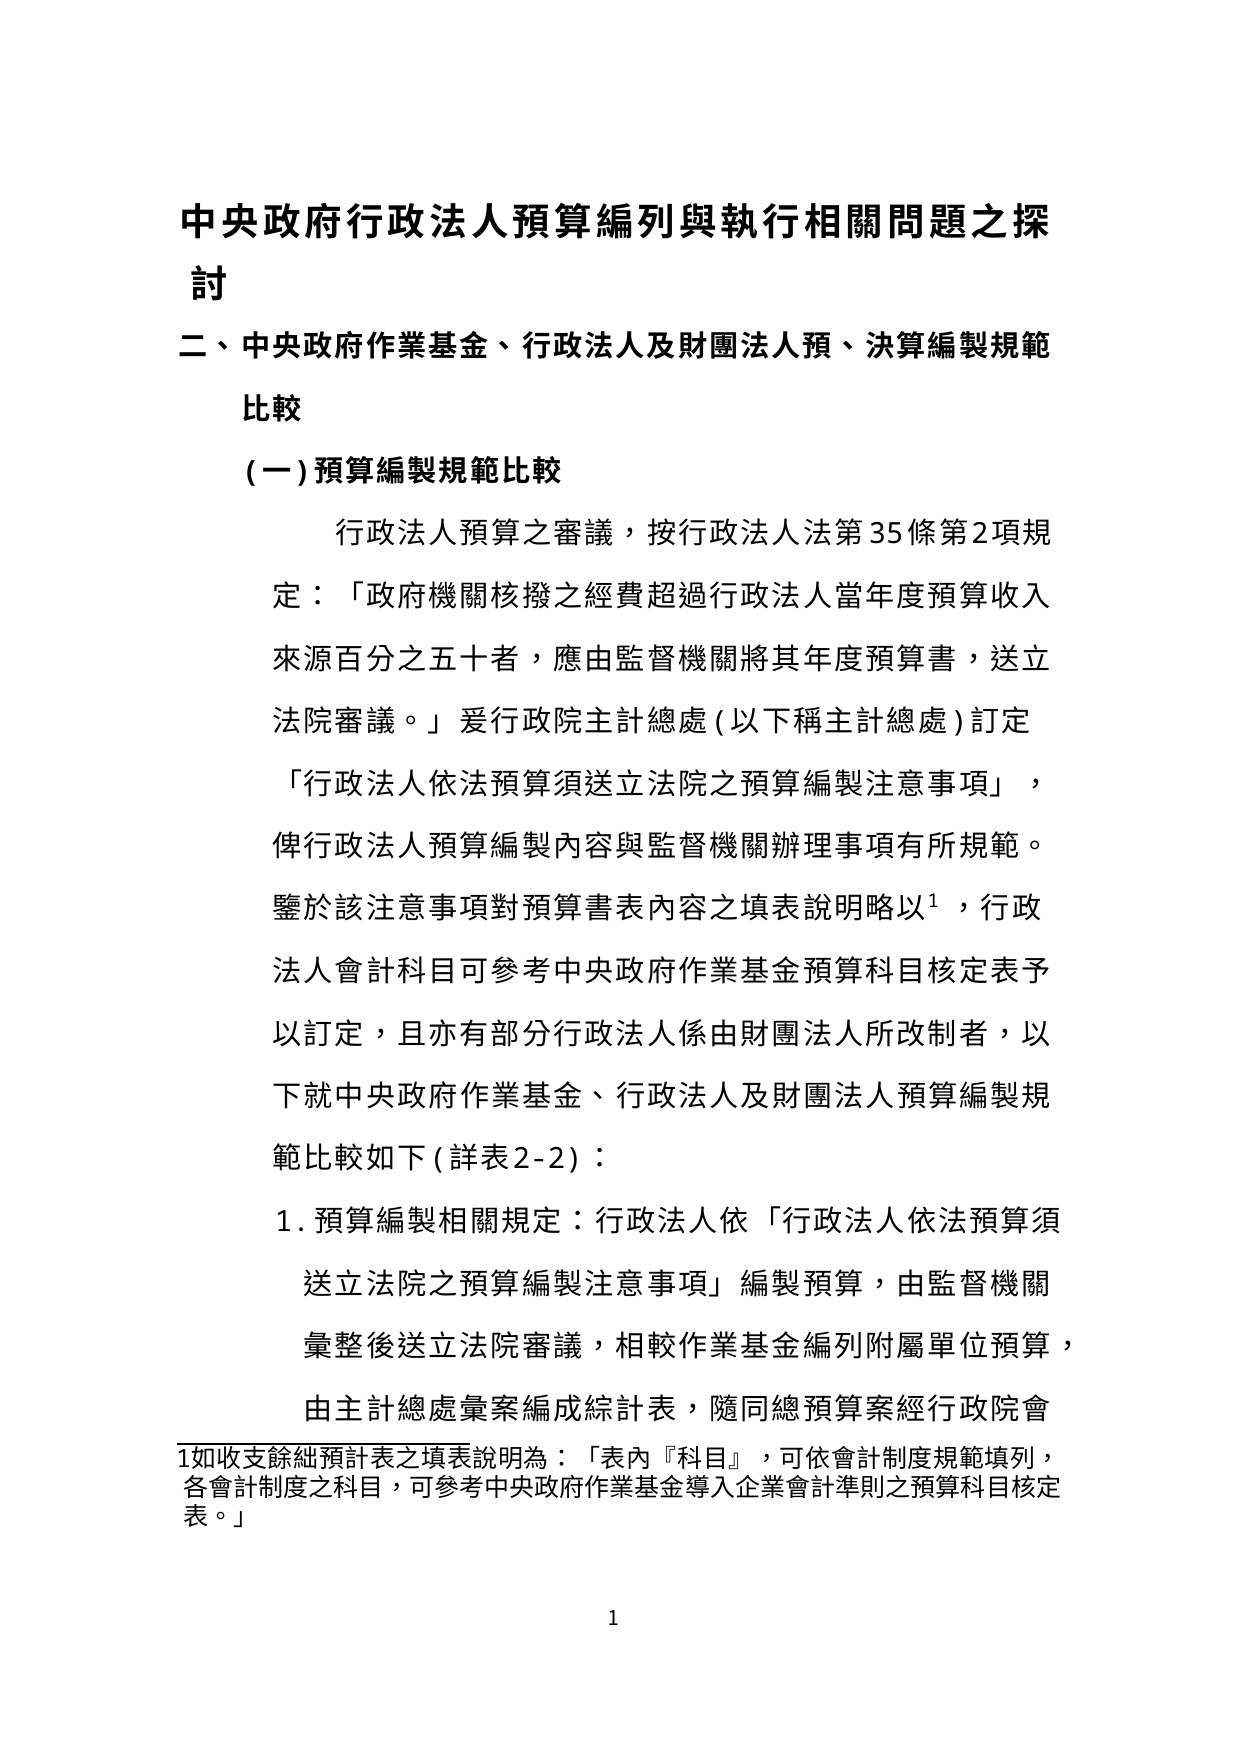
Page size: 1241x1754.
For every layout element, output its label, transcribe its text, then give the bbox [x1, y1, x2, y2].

text (一)預算編製規範比較 [236, 427, 1063, 490]
text 如收支餘絀預計表之填表說明為：「表內『科目』，可依會計制度規範填列，各會計制度之科目，可參考中央政府作業基金導入企業會計準則之預算科目核定表。」 [176, 1444, 1063, 1532]
text 行政法人預算之審議，按行政法人法第35條第2項規定：「政府機關核撥之經費超過行政法人當年度預算收入來源百分之五十者，應由監督機關將其年度預算書，送立法院審議。」爰行政院主計總處(以下稱主計總處)訂定「行政法人依法預算須送立法院之預算編製注意事項」，俾行政法人預算編製內容與監督機關辦理事項有所規範。鑒於該注意事項對預算書表內容之填表說明略以，行政法人會計科目可參考中央政府作業基金預算科目核定表予以訂定，且亦有部分行政法人係由財團法人所改制者，以下就中央政府作業基金、行政法人及財團法人預算編製規範比較如下(詳表2-2)： [266, 490, 1063, 1177]
text 二、中央政府作業基金、行政法人及財團法人預、決算編製規範比較 [177, 302, 1063, 427]
text 1.預算編製相關規定：行政法人依「行政法人依法預算須送立法院之預算編製注意事項」編製預算，由監督機關彙整後送立法院審議，相較作業基金編列附屬單位預算，由主計總處彙案編成綜計表，隨同總預算案經行政院會議通過後送立法院審議之方式寬鬆。惟行政法人之成立旨在增加特定公共事務之管理彈性，現行行政法人之預算編製及審議模式，尚無可議。 [266, 1177, 1063, 1427]
text 中央政府行政法人預算編列與執行相關問題之探討 [177, 177, 1063, 302]
